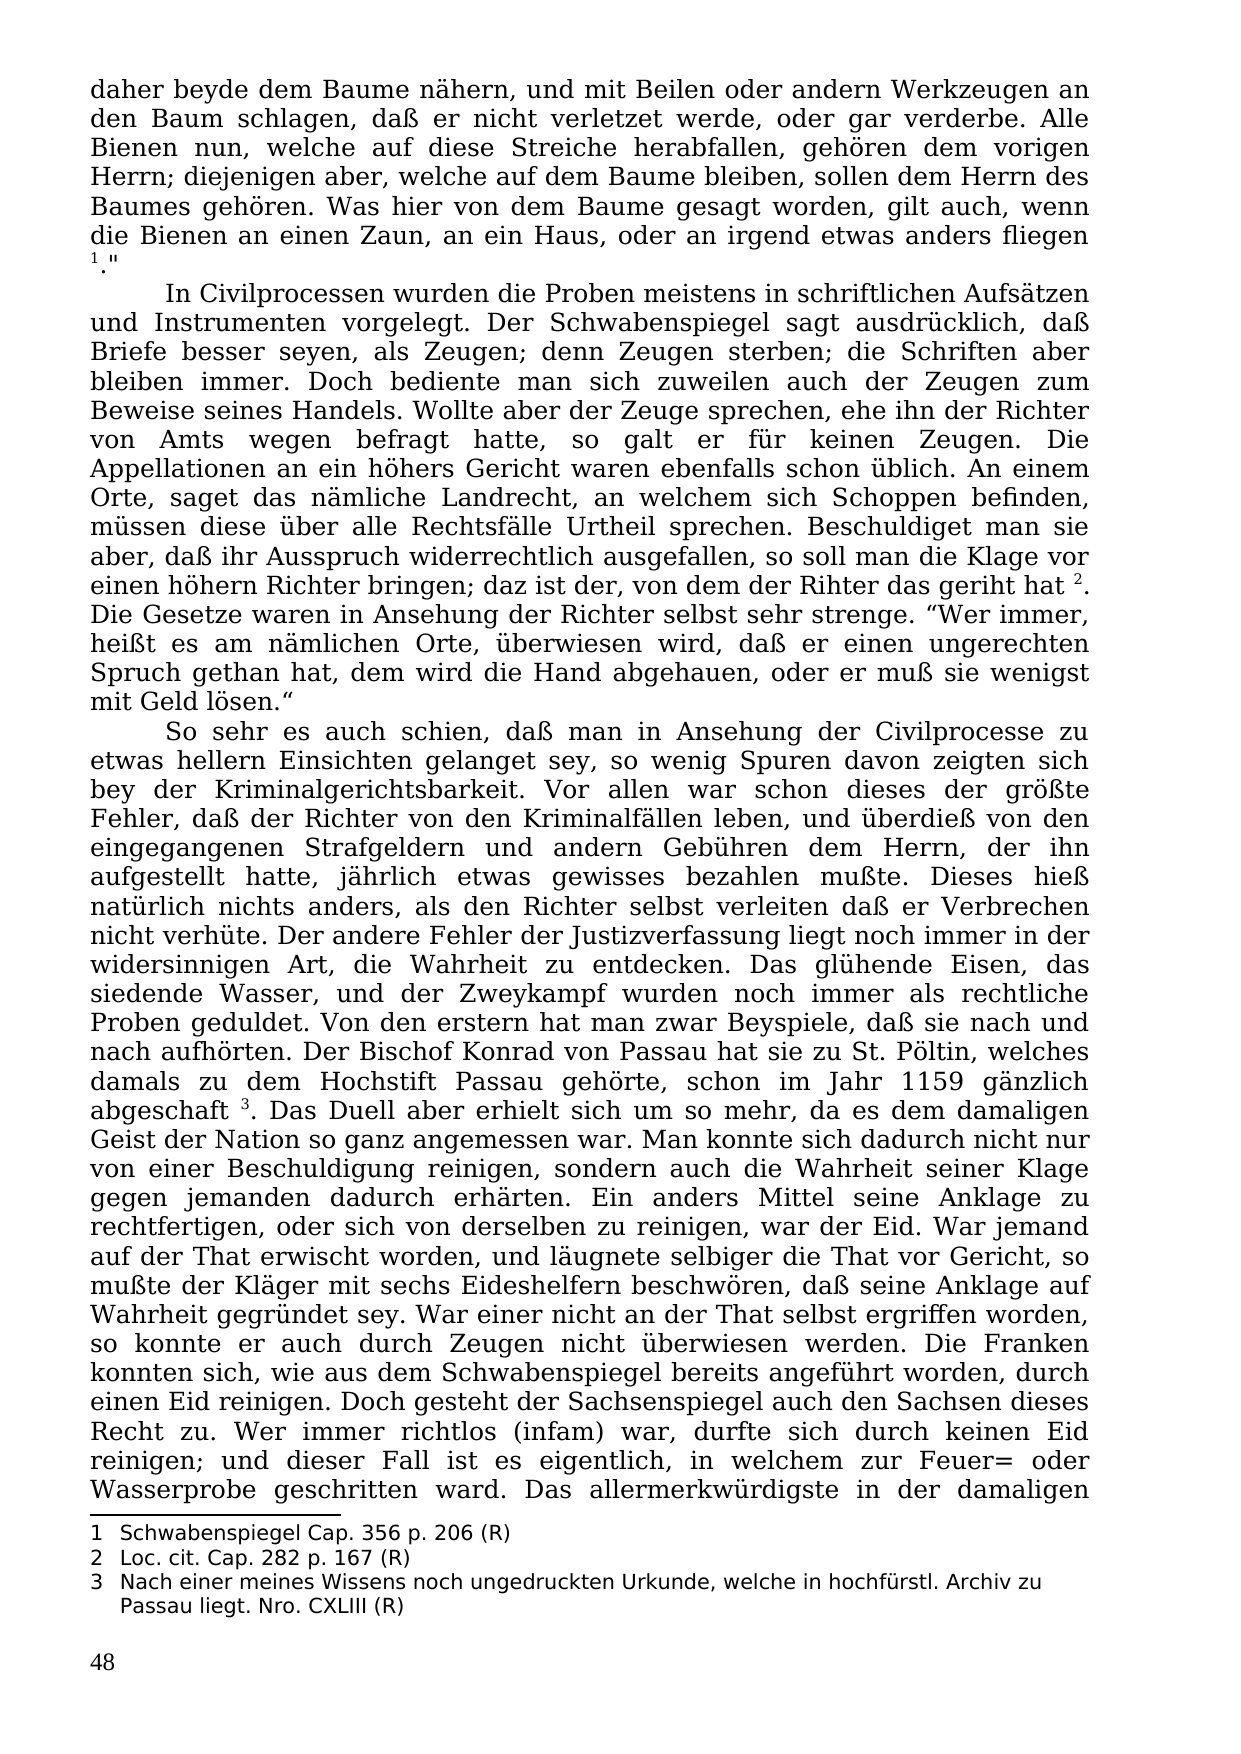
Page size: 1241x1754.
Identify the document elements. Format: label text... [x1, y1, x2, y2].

text Schwabenspiegel Cap. 356 p. 206 (R) [90, 1521, 1091, 1546]
text So sehr es auch schien, daß man in Ansehung der Civilprocesse zu etwas hellern Einsichten gelanget sey, so wenig Spuren davon zeigten sich bey der Kriminalgerichtsbarkeit. Vor allen war schon dieses der größte Fehler, daß der Richter von den Kriminalfällen leben, und überdieß von den eingegangenen Strafgeldern und andern Gebühren dem Herrn, der ihn aufgestellt hatte, jährlich etwas gewisses bezahlen mußte. Dieses hieß natürlich nichts anders, als den Richter selbst verleiten daß er Verbrechen nicht verhüte. Der andere Fehler der Justizverfassung liegt noch immer in der widersinnigen Art, die Wahrheit zu entdecken. Das glühende Eisen, das siedende Wasser, und der Zweykampf wurden noch immer als rechtliche Proben geduldet. Von den erstern hat man zwar Beyspiele, daß sie nach und nach aufhörten. Der Bischof Konrad von Passau hat sie zu St. Pöltin, welches damals zu dem Hochstift Passau gehörte, schon im Jahr 1159 gänzlich abgeschaft . Das Duell aber erhielt sich um so mehr, da es dem damaligen Geist der Nation so ganz angemessen war. Man konnte sich dadurch nicht nur von einer Beschuldigung reinigen, sondern auch die Wahrheit seiner Klage gegen jemanden dadurch erhärten. Ein anders Mittel seine Anklage zu rechtfertigen, oder sich von derselben zu reinigen, war der Eid. War jemand auf der That erwischt worden, und läugnete selbiger die That vor Gericht, so mußte der Kläger mit sechs Eideshelfern beschwören, daß seine Anklage auf Wahrheit gegründet sey. War einer nicht an der That selbst ergriffen worden, so konnte er auch durch Zeugen nicht überwiesen werden. Die Franken konnten sich, wie aus dem Schwabenspiegel bereits angeführt worden, durch einen Eid reinigen. Doch gesteht der Sachsenspiegel auch den Sachsen dieses Recht zu. Wer immer richtlos (infam) war, durfte sich durch keinen Eid reinigen; und dieser Fall ist es eigentlich, in welchem zur Feuer= oder Wasserprobe geschritten ward. Das allermerkwürdigste in der damaligen [90, 717, 1091, 1504]
text In Civilprocessen wurden die Proben meistens in schriftlichen Aufsätzen und Instrumenten vorgelegt. Der Schwabenspiegel sagt ausdrücklich, daß Briefe besser seyen, als Zeugen; denn Zeugen sterben; die Schriften aber bleiben immer. Doch bediente man sich zuweilen auch der Zeugen zum Beweise seines Handels. Wollte aber der Zeuge sprechen, ehe ihn der Richter von Amts wegen befragt hatte, so galt er für keinen Zeugen. Die Appellationen an ein höhers Gericht waren ebenfalls schon üblich. An einem Orte, saget das nämliche Landrecht, an welchem sich Schoppen befinden, müssen diese über alle Rechtsfälle Urtheil sprechen. Beschuldiget man sie aber, daß ihr Ausspruch widerrechtlich ausgefallen, so soll man die Klage vor einen höhern Richter bringen; daz ist der, von dem der Rihter das geriht hat . Die Gesetze waren in Ansehung der Richter selbst sehr strenge. “Wer immer, heißt es am nämlichen Orte, überwiesen wird, daß er einen ungerechten Spruch gethan hat, dem wird die Hand abgehauen, oder er muß sie wenigst mit Geld lösen.“ [90, 279, 1091, 717]
text Nach einer meines Wissens noch ungedruckten Urkunde, welche in hochfürstl. Archiv zu Passau liegt. Nro. CXLIII (R) [90, 1570, 1091, 1618]
text Loc. cit. Cap. 282 p. 167 (R) [90, 1546, 1091, 1570]
text daher beyde dem Baume nähern, und mit Beilen oder andern Werkzeugen an den Baum schlagen, daß er nicht verletzet werde, oder gar verderbe. Alle Bienen nun, welche auf diese Streiche herabfallen, gehören dem vorigen Herrn; diejenigen aber, welche auf dem Baume bleiben, sollen dem Herrn des Baumes gehören. Was hier von dem Baume gesagt worden, gilt auch, wenn die Bienen an einen Zaun, an ein Haus, oder an irgend etwas anders fliegen ." [90, 75, 1091, 279]
